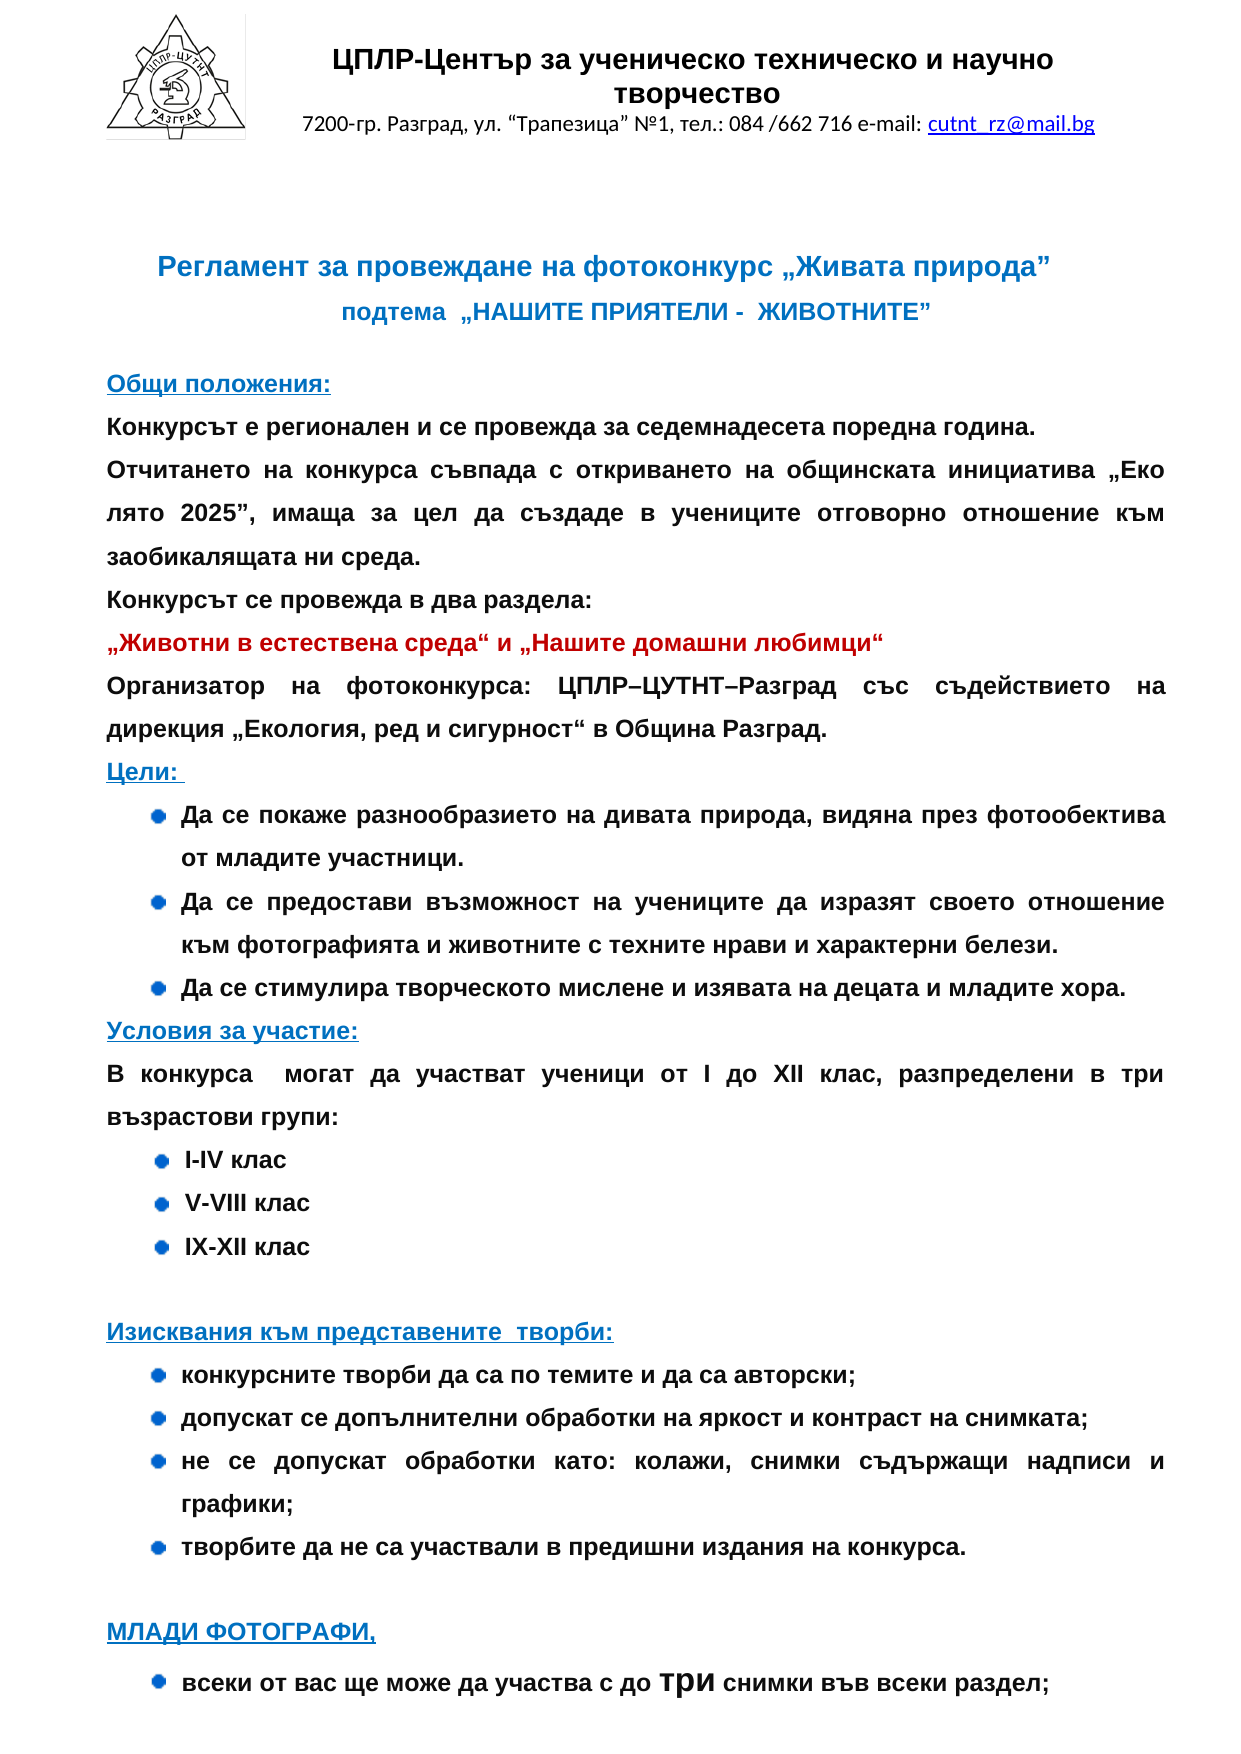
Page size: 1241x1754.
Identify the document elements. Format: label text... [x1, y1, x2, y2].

text В конкурса могат да участват ученици от І до ХІІ клас, разпределени в три възрастови групи: [106, 1059, 1166, 1131]
list IX-XII клас [147, 1232, 1166, 1260]
text Организатор на фотоконкурса: ЦПЛР–ЦУТНТ–Разград със съдействието на дирекция „Екология, ред и сигурност“ в Община Разград. [106, 671, 1166, 743]
text Цели: [106, 757, 1166, 786]
text МЛАДИ ФОТОГРАФИ, [106, 1617, 1166, 1646]
list V-VIII клас [147, 1188, 1166, 1217]
list всеки от вас ще може да участва с до три снимки във всеки раздел; [144, 1661, 1166, 1699]
list допускат се допълнителни обработки на яркост и контраст на снимката; [143, 1403, 1166, 1432]
list не се допускат обработки като: колажи, снимки съдържащи надписи и графики; [143, 1446, 1166, 1518]
text Отчитането на конкурса съвпада с откриването на общинската инициатива „Еко лято 2025”, имаща за цел да създаде в учениците отговорно отношение към заобикалящата ни среда. [106, 455, 1166, 570]
text Общи положения: [106, 369, 1166, 398]
text „Животни в естествена среда“ и „Нашите домашни любимци“ [106, 628, 1166, 657]
text Изисквания към представените творби: [106, 1317, 1166, 1345]
text Условия за участие: [106, 1016, 1166, 1045]
list Да се предостави възможност на учениците да изразят своето отношение към фотографията и животните с техните нрави и характерни белези. [143, 887, 1166, 958]
text Конкурсът се провежда в два раздела: [106, 585, 1166, 613]
list творбите да не са участвали в предишни издания на конкурса. [143, 1532, 1166, 1561]
list I-IV клас [147, 1145, 1166, 1174]
list конкурсните творби да са по темите и да са авторски; [143, 1360, 1166, 1388]
text Регламент за провеждане на фотоконкурс „Живата природа” подтема „НАШИТЕ ПРИЯТЕЛИ - ЖИВОТНИТЕ” [106, 249, 1166, 326]
list Да се покаже разнообразието на дивата природа, видяна през фотообектива от младите участници. [143, 800, 1166, 872]
text Конкурсът е регионален и се провежда за седемнадесета поредна година. [106, 412, 1166, 441]
list Да се стимулира творческото мислене и изявата на децата и младите хора. [143, 973, 1166, 1002]
